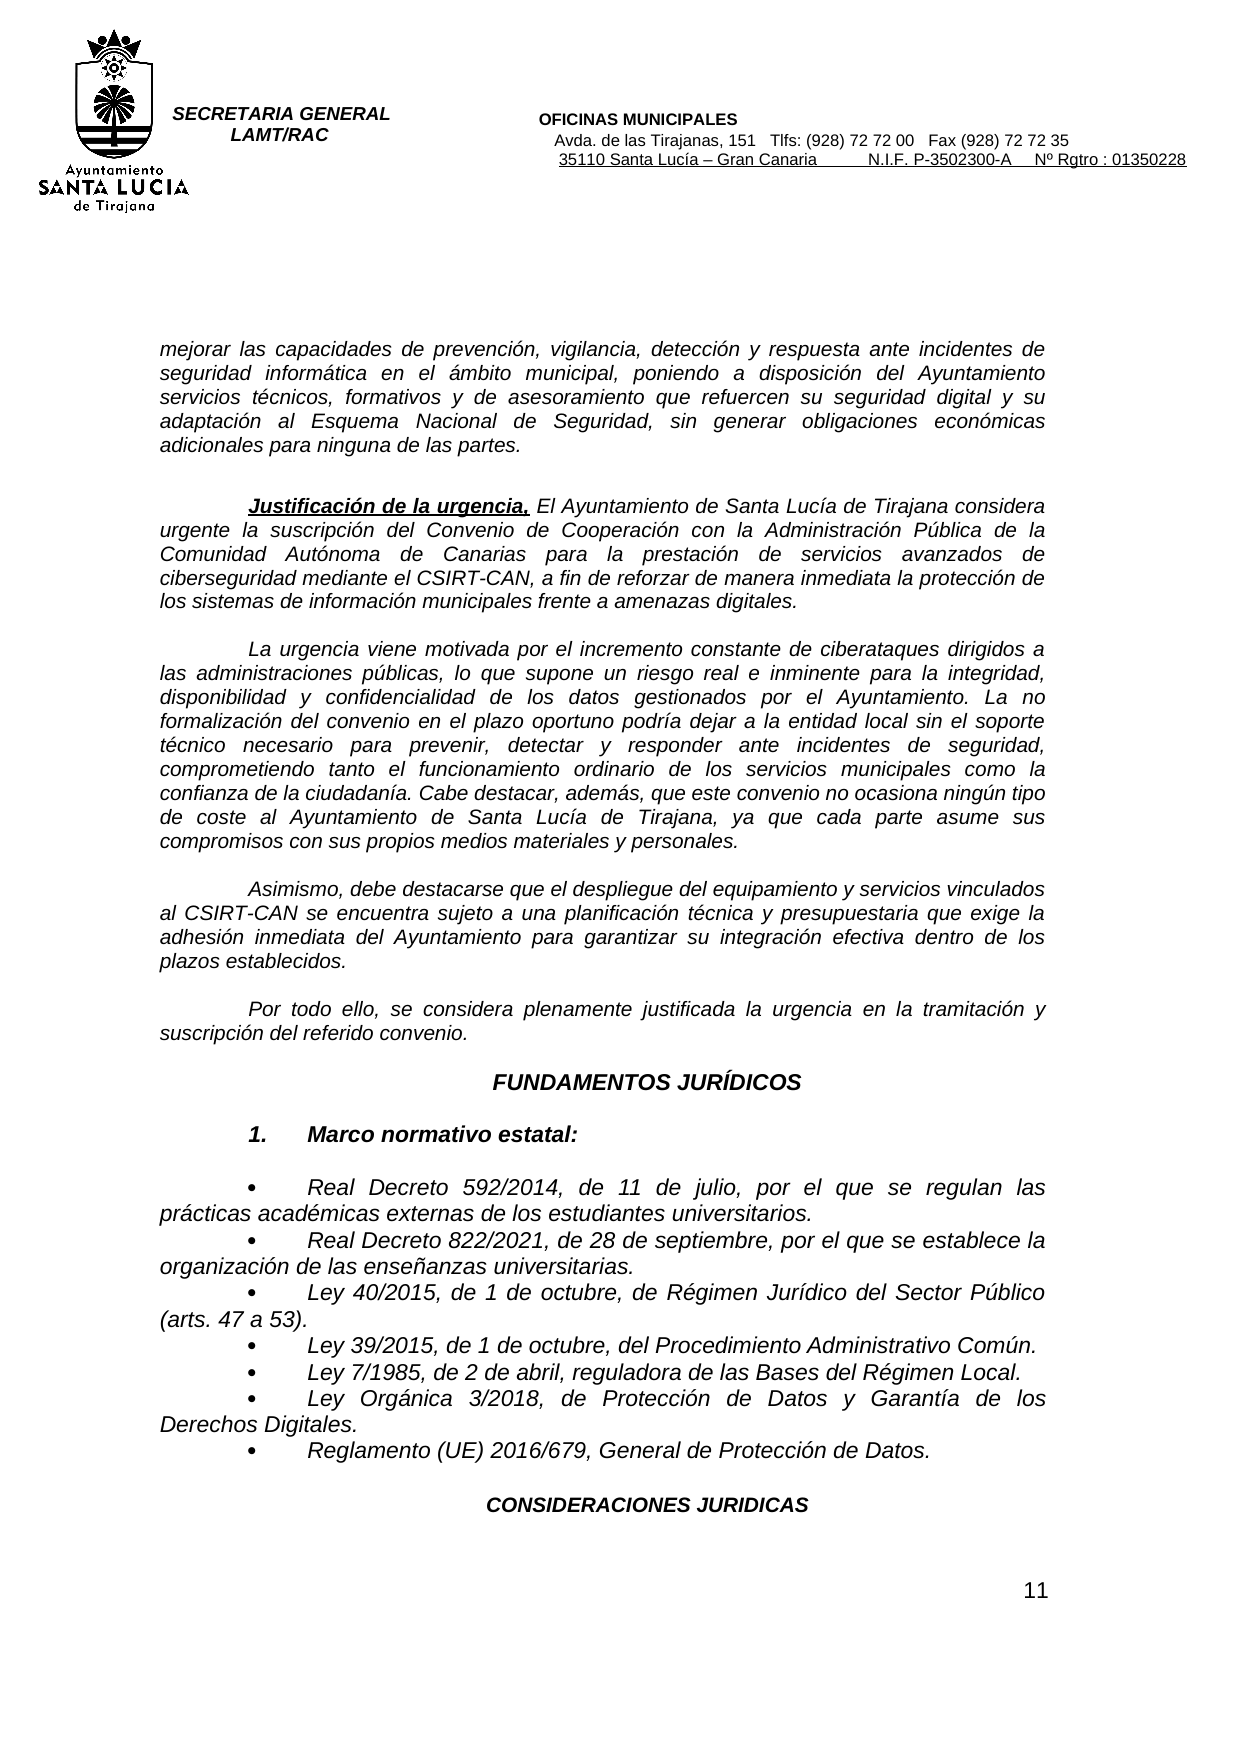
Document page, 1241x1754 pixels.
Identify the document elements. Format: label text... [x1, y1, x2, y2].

list Ley 39/2015, de 1 de octubre, del Procedimiento Administrativo Común. [159, 1332, 1048, 1358]
list Marco normativo estatal: [159, 1121, 1048, 1148]
text FUNDAMENTOS JURÍDICOS [159, 1068, 1048, 1095]
list Real Decreto 592/2014, de 11 de julio, por el que se regulan las prácticas académicas externas de los estudiantes universitarios. [159, 1174, 1048, 1227]
text CONSIDERACIONES JURIDICAS [159, 1493, 1048, 1517]
text Asimismo, debe destacarse que el despliegue del equipamiento y servicios vinculados al CSIRT-CAN se encuentra sujeto a una planificación técnica y presupuestaria que exige la adhesión inmediata del Ayuntamiento para garantizar su integración efectiva dentro de los plazos establecidos. [159, 877, 1048, 973]
list Ley 40/2015, de 1 de octubre, de Régimen Jurídico del Sector Público (arts. 47 a 53). [159, 1279, 1048, 1332]
text Por todo ello, se considera plenamente justificada la urgencia en la tramitación y suscripción del referido convenio. [159, 997, 1048, 1044]
list Ley Orgánica 3/2018, de Protección de Datos y Garantía de los Derechos Digitales. [159, 1385, 1048, 1437]
list Ley 7/1985, de 2 de abril, reguladora de las Bases del Régimen Local. [159, 1358, 1048, 1385]
list Reglamento (UE) 2016/679, General de Protección de Datos. [159, 1437, 1048, 1464]
text mejorar las capacidades de prevención, vigilancia, detección y respuesta ante incidentes de seguridad informática en el ámbito municipal, poniendo a disposición del Ayuntamiento servicios técnicos, formativos y de asesoramiento que refuercen su seguridad digital y su adaptación al Esquema Nacional de Seguridad, sin generar obligaciones económicas adicionales para ninguna de las partes. [159, 337, 1048, 457]
list Real Decreto 822/2021, de 28 de septiembre, por el que se establece la organización de las enseñanzas universitarias. [159, 1227, 1048, 1279]
text Justificación de la urgencia, El Ayuntamiento de Santa Lucía de Tirajana considera urgente la suscripción del Convenio de Cooperación con la Administración Pública de la Comunidad Autónoma de Canarias para la prestación de servicios avanzados de ciberseguridad mediante el CSIRT-CAN, a fin de reforzar de manera inmediata la protección de los sistemas de información municipales frente a amenazas digitales. [159, 493, 1048, 613]
text La urgencia viene motivada por el incremento constante de ciberataques dirigidos a las administraciones públicas, lo que supone un riesgo real e inminente para la integridad, disponibilidad y confidencialidad de los datos gestionados por el Ayuntamiento. La no formalización del convenio en el plazo oportuno podría dejar a la entidad local sin el soporte técnico necesario para prevenir, detectar y responder ante incidentes de seguridad, comprometiendo tanto el funcionamiento ordinario de los servicios municipales como la confianza de la ciudadanía. Cabe destacar, además, que este convenio no ocasiona ningún tipo de coste al Ayuntamiento de Santa Lucía de Tirajana, ya que cada parte asume sus compromisos con sus propios medios materiales y personales. [159, 637, 1048, 853]
